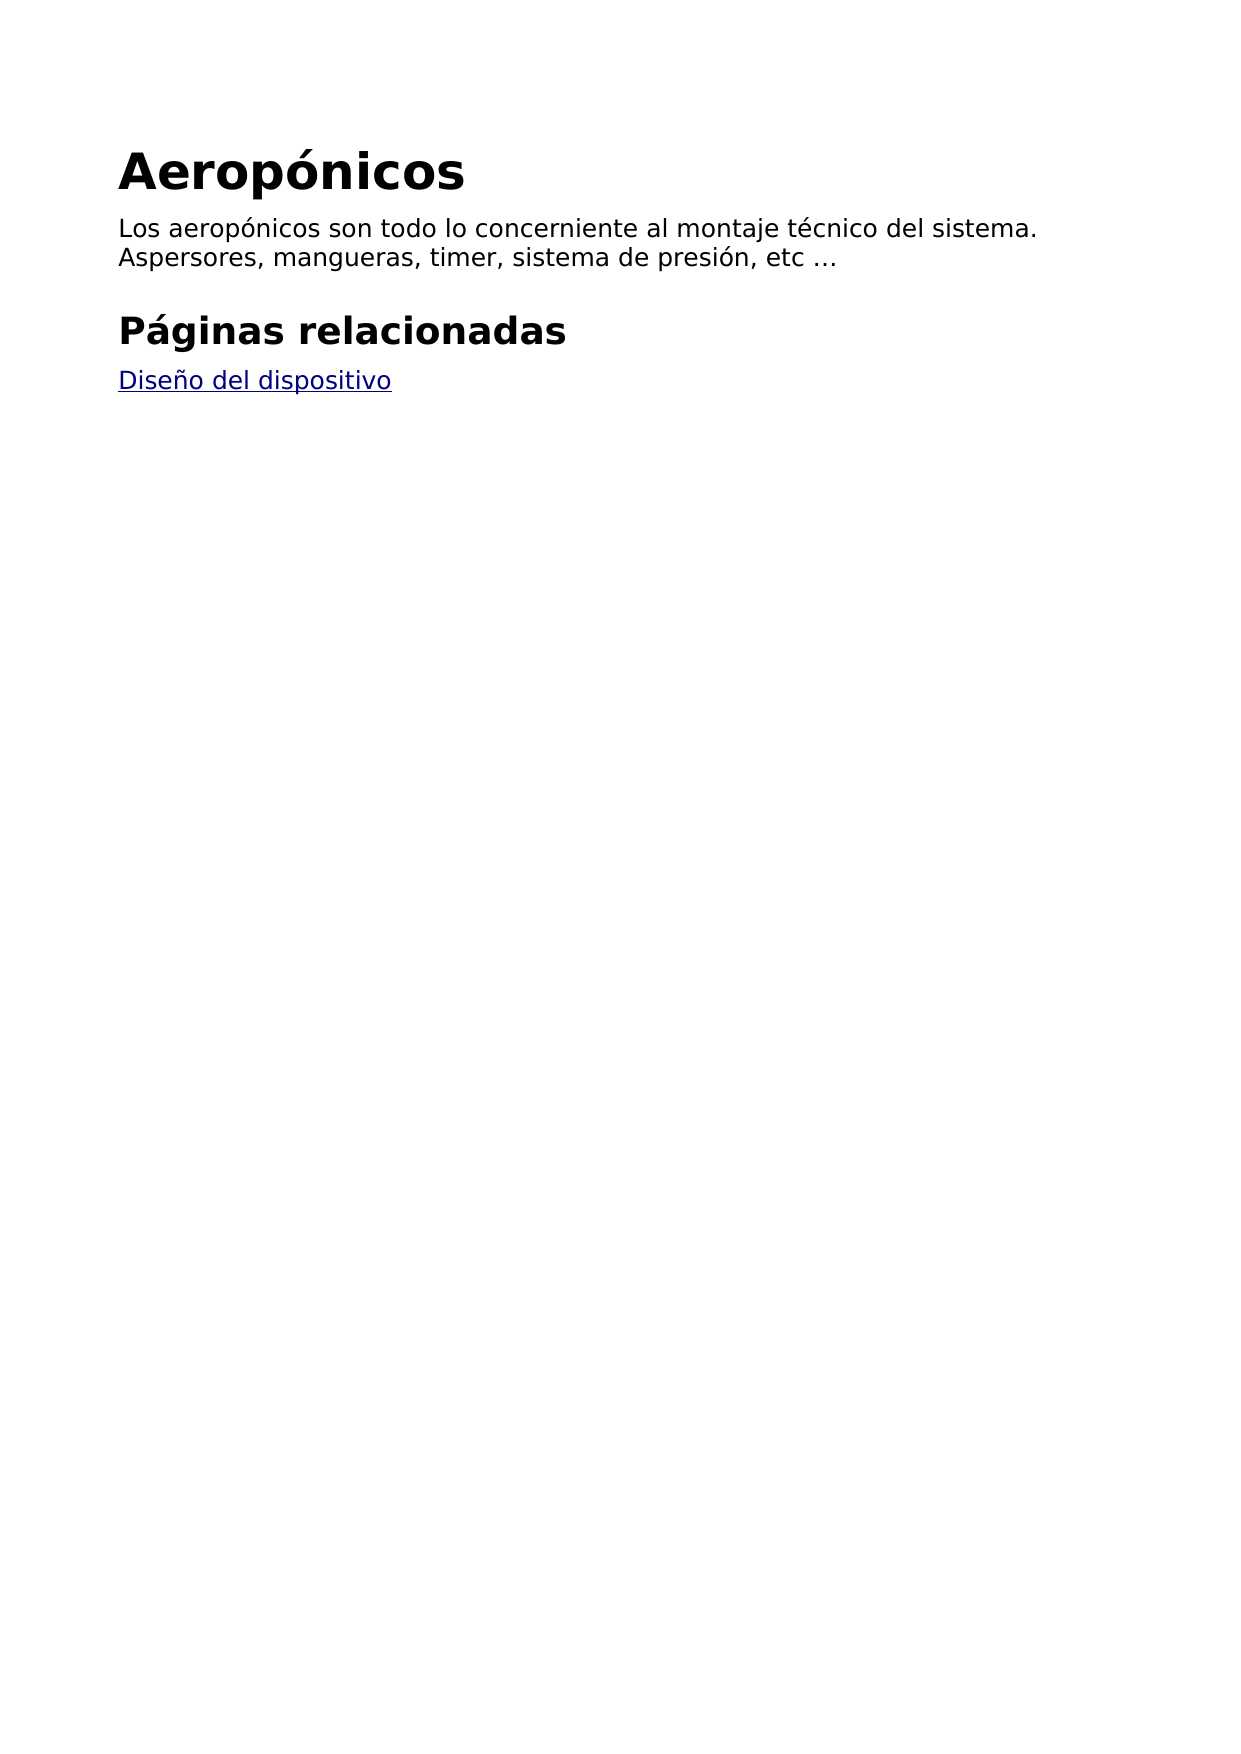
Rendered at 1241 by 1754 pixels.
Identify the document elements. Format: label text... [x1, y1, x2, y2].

subtitle Aeropónicos [118, 143, 1122, 201]
text Diseño del dispositivo [118, 366, 1122, 395]
subtitle Páginas relacionadas [118, 310, 1122, 353]
text Los aeropónicos son todo lo concerniente al montaje técnico del sistema. Aspersores, mangueras, timer, sistema de presión, etc … [118, 214, 1122, 272]
